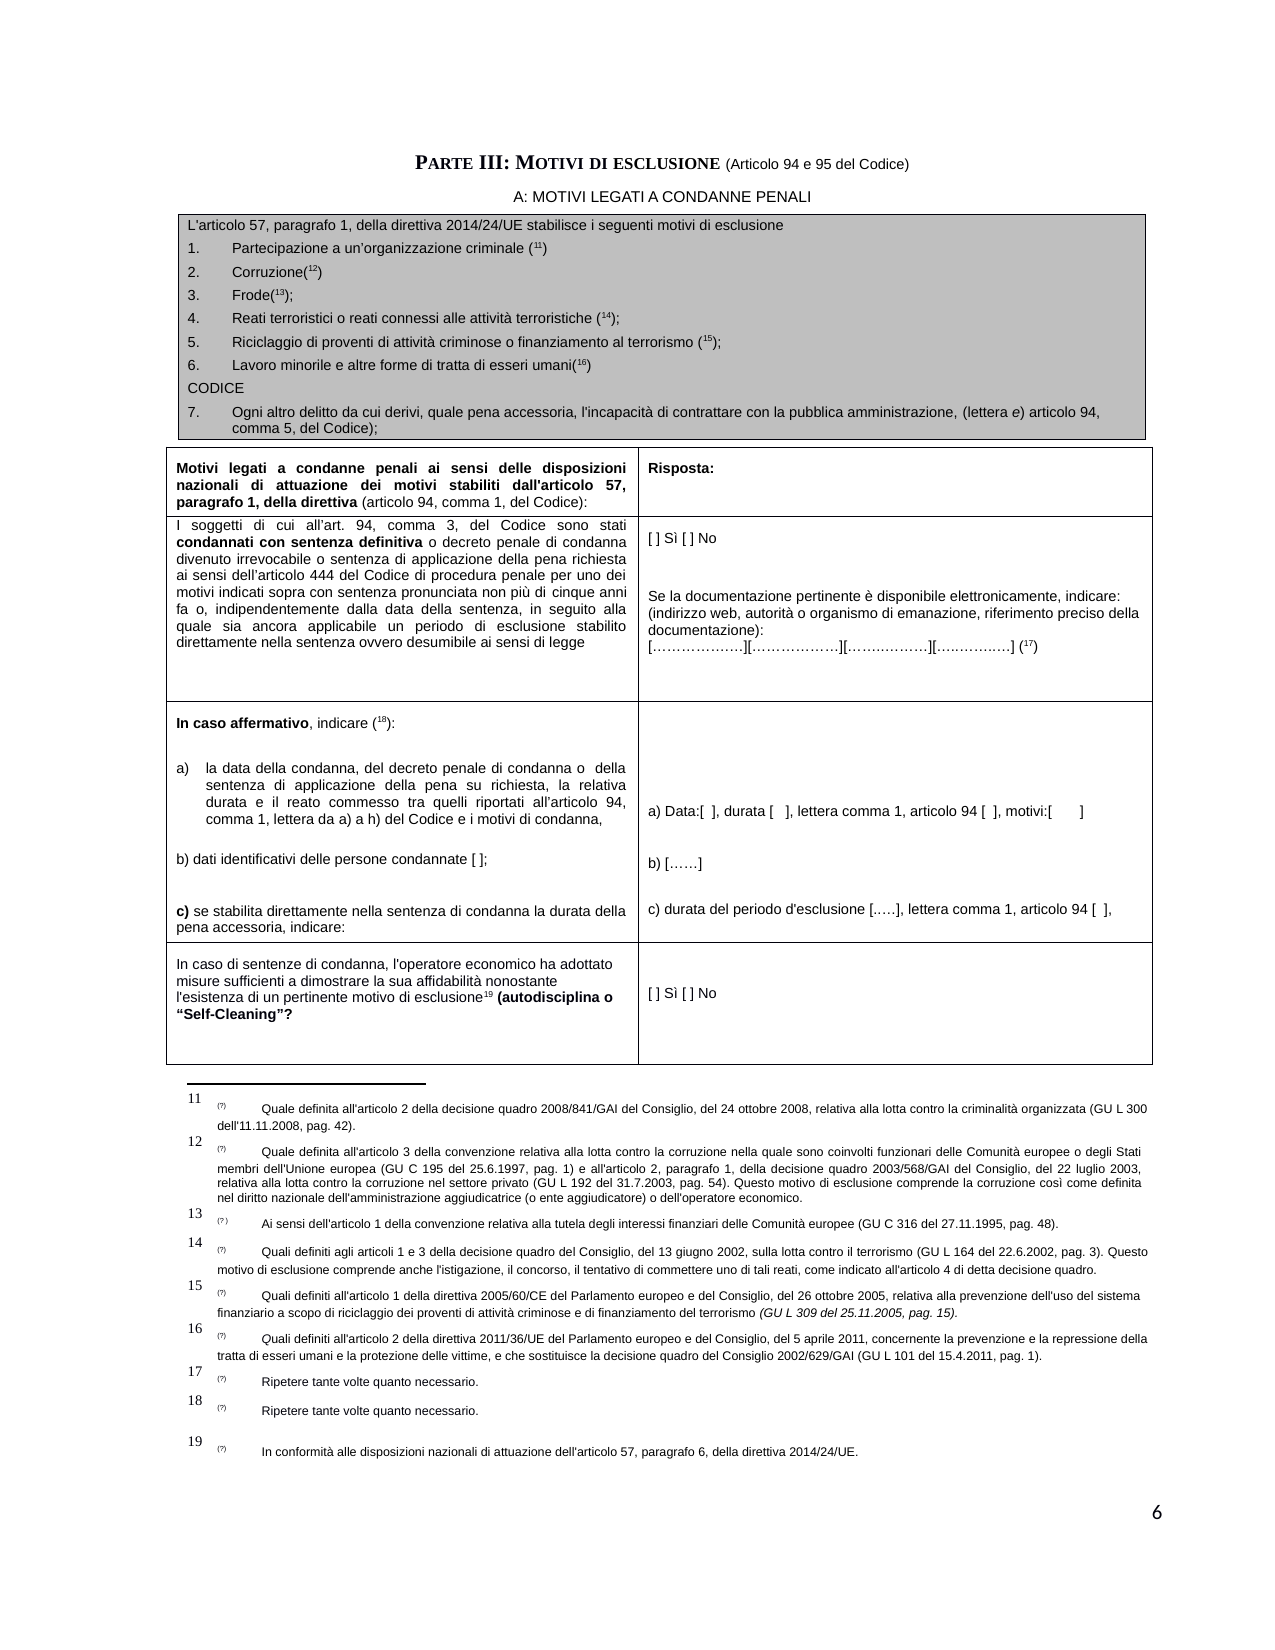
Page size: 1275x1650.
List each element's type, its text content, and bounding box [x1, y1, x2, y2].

table_cell In caso affermativo, indicare (): la data della condanna, del decreto penale di condanna o della sentenza di applicazione della pena su richiesta, la relativa durata e il reato commesso tra quelli riportati all’articolo 94, comma 1, lettera da a) a h) del Codice e i motivi di condanna, b) dati identificativi delle persone condannate [ ]; c) se stabilita direttamente nella sentenza di condanna la durata della pena accessoria, indicare: [167, 702, 638, 942]
list Frode(); [179, 284, 1145, 303]
list Ogni altro delitto da cui derivi, quale pena accessoria, l'incapacità di contrattare con la pubblica amministrazione, (lettera e) articolo 94, comma 5, del Codice); [179, 400, 1145, 439]
table_cell [ ] Sì [ ] No Se la documentazione pertinente è disponibile elettronicamente, indicare: (indirizzo web, autorità o organismo di emanazione, riferimento preciso della documentazione): […………….…][………………][……..………][…..……..…] () [639, 517, 1152, 701]
text CODICE [179, 377, 1145, 397]
list Riciclaggio di proventi di attività criminose o finanziamento al terrorismo (); [179, 330, 1145, 350]
table_cell I soggetti di cui all’art. 94, comma 3, del Codice sono stati condannati con sentenza definitiva o decreto penale di condanna divenuto irrevocabile o sentenza di applicazione della pena richiesta ai sensi dell’articolo 444 del Codice di procedura penale per uno dei motivi indicati sopra con sentenza pronunciata non più di cinque anni fa o, indipendentemente dalla data della sentenza, in seguito alla quale sia ancora applicabile un periodo di esclusione stabilito direttamente nella sentenza ovvero desumibile ai sensi di legge [167, 517, 638, 701]
table_cell In caso di sentenze di condanna, l'operatore economico ha adottato misure sufficienti a dimostrare la sua affidabilità nonostante l'esistenza di un pertinente motivo di esclusione (autodisciplina o “Self-Cleaning”? [167, 943, 638, 1064]
list Reati terroristici o reati connessi alle attività terroristiche (); [179, 307, 1145, 327]
title Parte III: Motivi di esclusione (Articolo 94 e 95 del Codice) [187, 150, 1137, 174]
list (? ) Ai sensi dell'articolo 1 della convenzione relativa alla tutela degli interessi finanziari delle Comunità europee (GU C 316 del 27.11.1995, pag. 48). [187, 1205, 1197, 1233]
table_cell [ ] Sì [ ] No [639, 943, 1152, 1064]
title A: Motivi legati a condanne penali [187, 188, 1137, 206]
text L'articolo 57, paragrafo 1, della direttiva 2014/24/UE stabilisce i seguenti motivi di esclusione [179, 215, 1145, 233]
list Lavoro minorile e altre forme di tratta di esseri umani() [179, 354, 1145, 373]
list (?) Quali definiti agli articoli 1 e 3 della decisione quadro del Consiglio, del 13 giugno 2002, sulla lotta contro il terrorismo (GU L 164 del 22.6.2002, pag. 3). Questo motivo di esclusione comprende anche l'istigazione, il concorso, il tentativo di commettere uno di tali reati, come indicato all'articolo 4 di detta decisione quadro. [187, 1233, 1149, 1277]
table_cell a) Data:[ ], durata [ ], lettera comma 1, articolo 94 [ ], motivi:[ ] b) [……] c) durata del periodo d'esclusione [..…], lettera comma 1, articolo 94 [ ], [639, 702, 1152, 942]
list Partecipazione a un’organizzazione criminale () [179, 237, 1145, 257]
list (?) Quale definita all'articolo 3 della convenzione relativa alla lotta contro la corruzione nella quale sono coinvolti funzionari delle Comunità europee o degli Stati membri dell'Unione europea (GU C 195 del 25.6.1997, pag. 1) e all'articolo 2, paragrafo 1, della decisione quadro 2003/568/GAI del Consiglio, del 22 luglio 2003, relativa alla lotta contro la corruzione nel settore privato (GU L 192 del 31.7.2003, pag. 54). Questo motivo di esclusione comprende la corruzione così come definita nel diritto nazionale dell'amministrazione aggiudicatrice (o ente aggiudicatore) o dell'operatore economico. [187, 1133, 1143, 1205]
list (?) Quali definiti all'articolo 1 della direttiva 2005/60/CE del Parlamento europeo e del Consiglio, del 26 ottobre 2005, relativa alla prevenzione dell'uso del sistema finanziario a scopo di riciclaggio dei proventi di attività criminose e di finanziamento del terrorismo (GU L 309 del 25.11.2005, pag. 15). [187, 1277, 1143, 1320]
list Corruzione() [179, 260, 1145, 280]
list (?) Quale definita all'articolo 2 della decisione quadro 2008/841/GAI del Consiglio, del 24 ottobre 2008, relativa alla lotta contro la criminalità organizzata (GU L 300 dell'11.11.2008, pag. 42). [187, 1090, 1149, 1133]
table_header Risposta: [639, 448, 1152, 516]
table_header Motivi legati a condanne penali ai sensi delle disposizioni nazionali di attuazione dei motivi stabiliti dall'articolo 57, paragrafo 1, della direttiva (articolo 94, comma 1, del Codice): [167, 448, 638, 516]
list (?) Quali definiti all'articolo 2 della direttiva 2011/36/UE del Parlamento europeo e del Consiglio, del 5 aprile 2011, concernente la prevenzione e la repressione della tratta di esseri umani e la protezione delle vittime, e che sostituisce la decisione quadro del Consiglio 2002/629/GAI (GU L 101 del 15.4.2011, pag. 1). [187, 1320, 1149, 1363]
